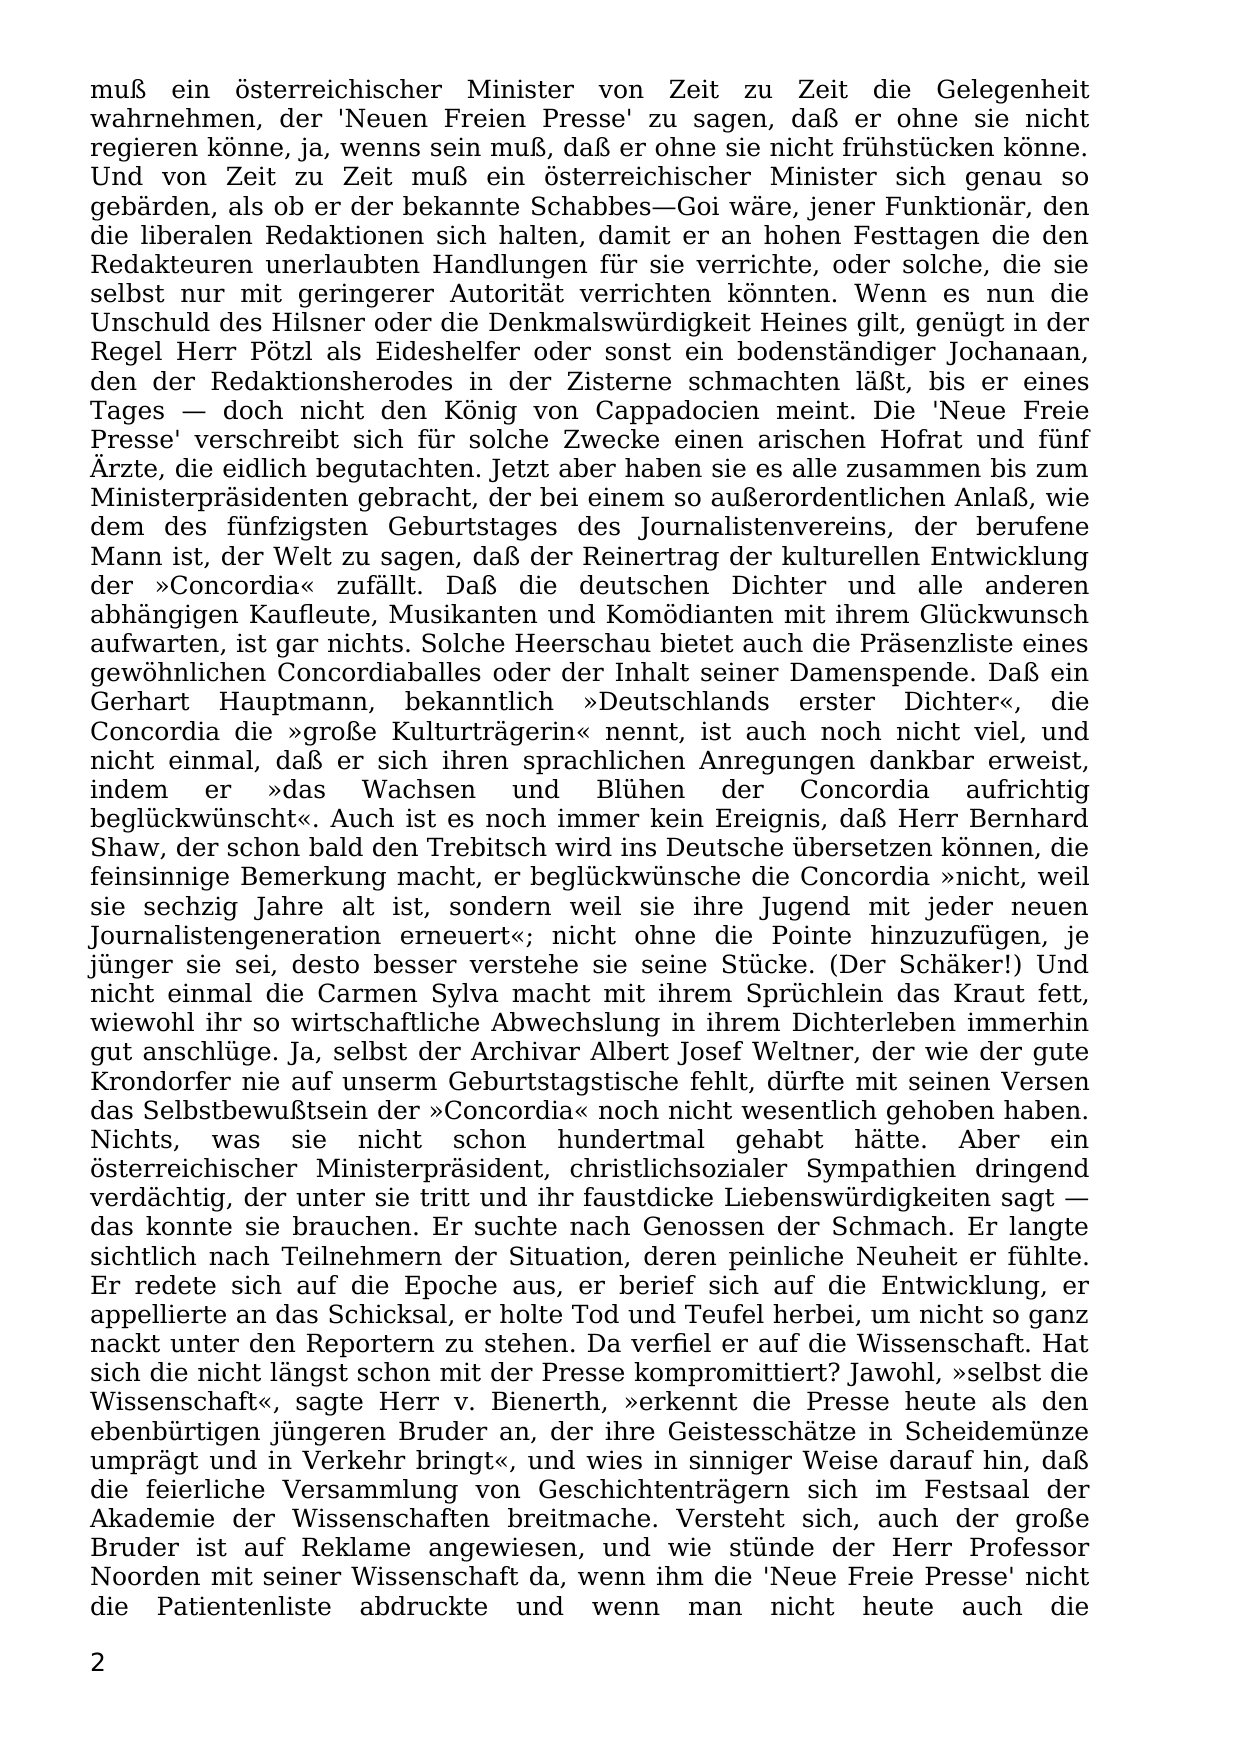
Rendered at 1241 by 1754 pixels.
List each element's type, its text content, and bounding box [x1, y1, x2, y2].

text muß ein österreichischer Minister von Zeit zu Zeit die Gelegenheit wahrnehmen, der 'Neuen Freien Presse' zu sagen, daß er ohne sie nicht regieren könne, ja, wenns sein muß, daß er ohne sie nicht frühstücken könne. Und von Zeit zu Zeit muß ein österreichischer Minister sich genau so gebärden, als ob er der bekannte Schabbes—Goi wäre, jener Funktionär, den die liberalen Redaktionen sich halten, damit er an hohen Festtagen die den Redakteuren unerlaubten Handlungen für sie verrichte, oder solche, die sie selbst nur mit geringerer Autorität verrichten könnten. Wenn es nun die Unschuld des Hilsner oder die Denkmalswürdigkeit Heines gilt, genügt in der Regel Herr Pötzl als Eideshelfer oder sonst ein bodenständiger Jochanaan, den der Redaktionsherodes in der Zisterne schmachten läßt, bis er eines Tages — doch nicht den König von Cappadocien meint. Die 'Neue Freie Presse' verschreibt sich für solche Zwecke einen arischen Hofrat und fünf Ärzte, die eidlich begutachten. Jetzt aber haben sie es alle zusammen bis zum Ministerpräsidenten gebracht, der bei einem so außerordentlichen Anlaß, wie dem des fünfzigsten Geburtstages des Journalistenvereins, der berufene Mann ist, der Welt zu sagen, daß der Reinertrag der kulturellen Entwicklung der »Concordia« zufällt. Daß die deutschen Dichter und alle anderen abhängigen Kaufleute, Musikanten und Komödianten mit ihrem Glückwunsch aufwarten, ist gar nichts. Solche Heerschau bietet auch die Präsenzliste eines gewöhnlichen Concordiaballes oder der Inhalt seiner Damenspende. Daß ein Gerhart Hauptmann, bekanntlich »Deutschlands erster Dichter«, die Concordia die »große Kulturträgerin« nennt, ist auch noch nicht viel, und nicht einmal, daß er sich ihren sprachlichen Anregungen dankbar erweist, indem er »das Wachsen und Blühen der Concordia aufrichtig beglückwünscht«. Auch ist es noch immer kein Ereignis, daß Herr Bernhard Shaw, der schon bald den Trebitsch wird ins Deutsche übersetzen können, die feinsinnige Bemerkung macht, er beglückwünsche die Concordia »nicht, weil sie sechzig Jahre alt ist, sondern weil sie ihre Jugend mit jeder neuen Journalistengeneration erneuert«; nicht ohne die Pointe hinzuzufügen, je jünger sie sei, desto besser verstehe sie seine Stücke. (Der Schäker!) Und nicht einmal die Carmen Sylva macht mit ihrem Sprüchlein das Kraut fett, wiewohl ihr so wirtschaftliche Abwechslung in ihrem Dichterleben immerhin gut anschlüge. Ja, selbst der Archivar Albert Josef Weltner, der wie der gute Krondorfer nie auf unserm Geburtstagstische fehlt, dürfte mit seinen Versen das Selbstbewußtsein der »Concordia« noch nicht wesentlich gehoben haben. Nichts, was sie nicht schon hundertmal gehabt hätte. Aber ein österreichischer Ministerpräsident, christlichsozialer Sympathien dringend verdächtig, der unter sie tritt und ihr faustdicke Liebenswürdigkeiten sagt — das konnte sie brauchen. Er suchte nach Genossen der Schmach. Er langte sichtlich nach Teilnehmern der Situation, deren peinliche Neuheit er fühlte. Er redete sich auf die Epoche aus, er berief sich auf die Entwicklung, er appellierte an das Schicksal, er holte Tod und Teufel herbei, um nicht so ganz nackt unter den Reportern zu stehen. Da verfiel er auf die Wissenschaft. Hat sich die nicht längst schon mit der Presse kompromittiert? Jawohl, »selbst die Wissenschaft«, sagte Herr v. Bienerth, »erkennt die Presse heute als den ebenbürtigen jüngeren Bruder an, der ihre Geistesschätze in Scheidemünze umprägt und in Verkehr bringt«, und wies in sinniger Weise darauf hin, daß die feierliche Versammlung von Geschichtenträgern sich im Festsaal der Akademie der Wissenschaften breitmache. Versteht sich, auch der große Bruder ist auf Reklame angewiesen, und wie stünde der Herr Professor Noorden mit seiner Wissenschaft da, wenn ihm die 'Neue Freie Presse' nicht die Patientenliste abdruckte und wenn man nicht heute auch die [90, 75, 1091, 1621]
